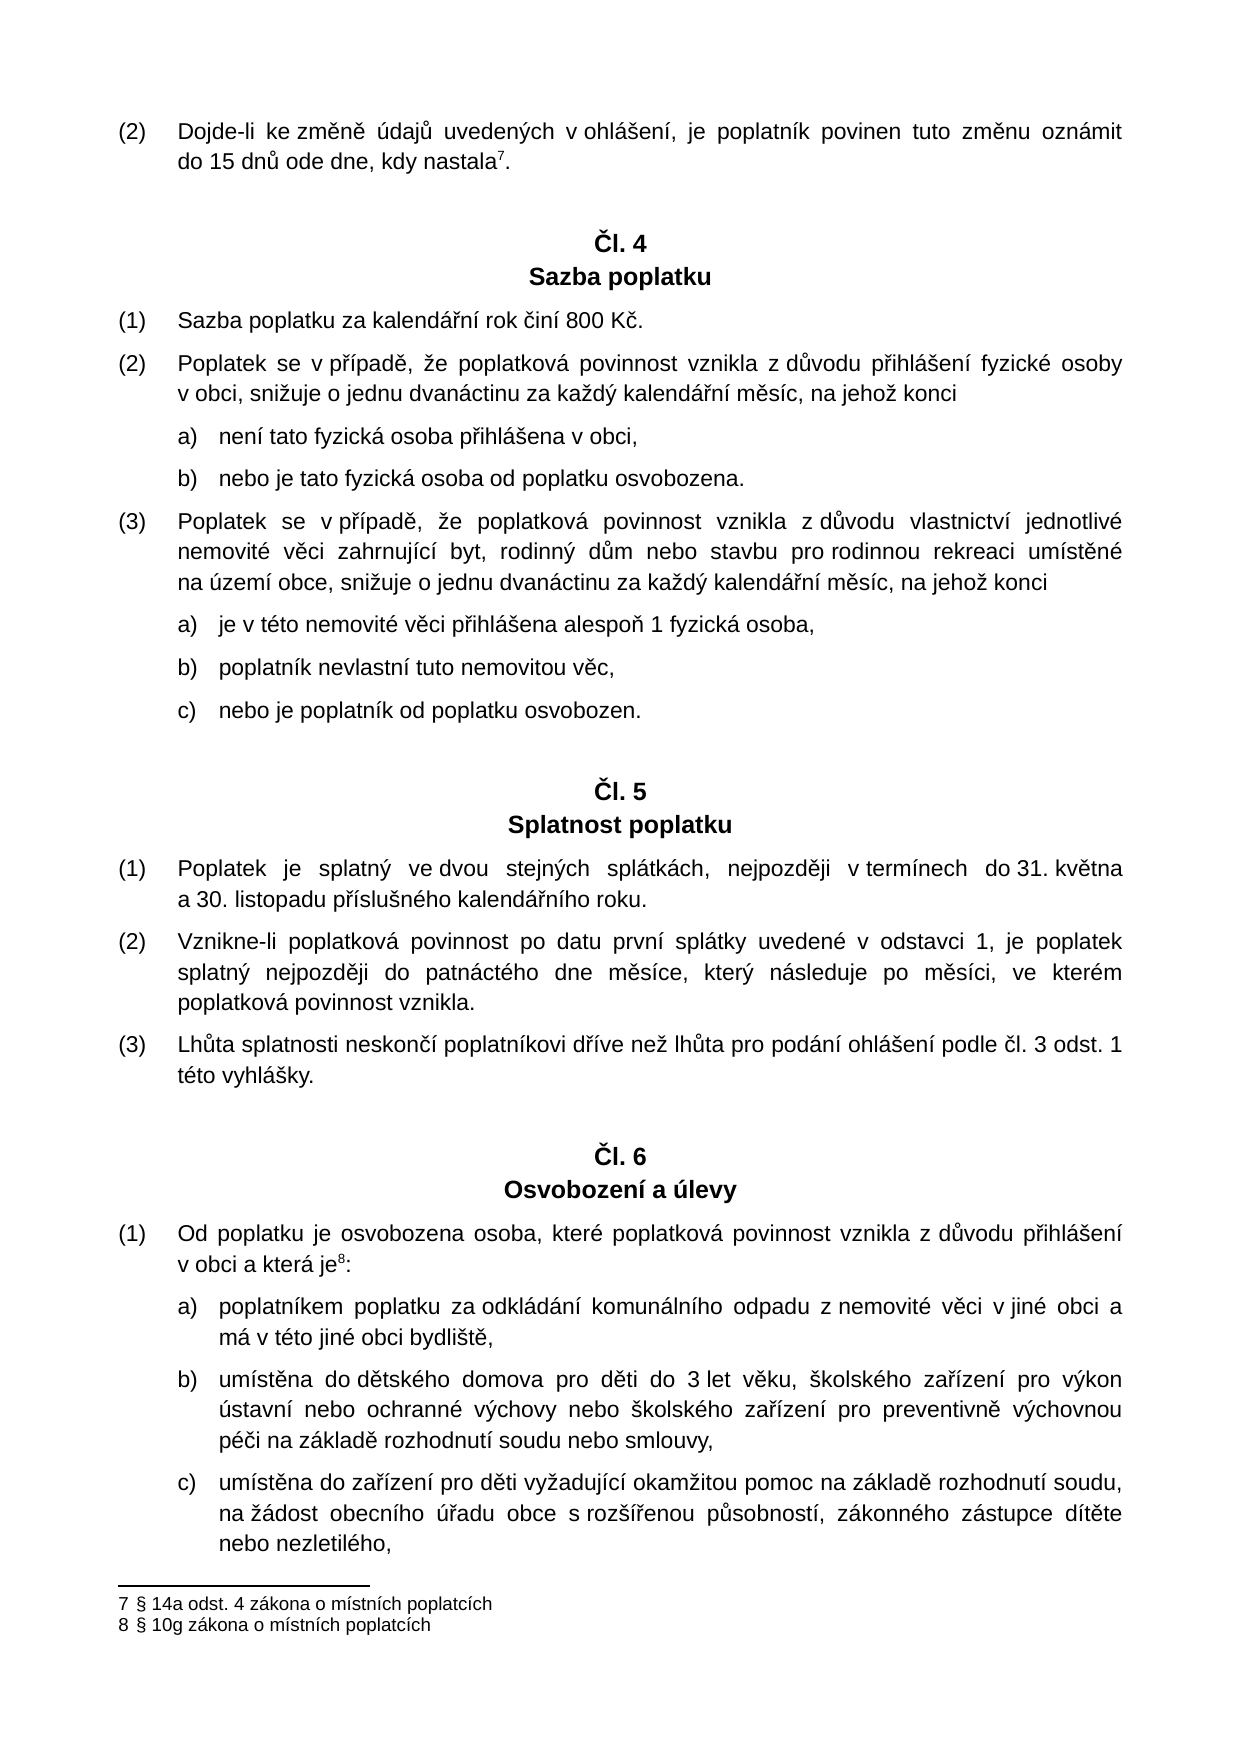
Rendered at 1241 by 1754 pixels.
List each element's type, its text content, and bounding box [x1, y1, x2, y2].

list poplatník nevlastní tuto nemovitou věc, [177, 654, 1122, 680]
list Od poplatku je osvobozena osoba, které poplatková povinnost vznikla z důvodu přihlášení v obci a která je: [118, 1220, 1122, 1277]
list nebo je poplatník od poplatku osvobozen. [177, 697, 1122, 723]
list Poplatek se v případě, že poplatková povinnost vznikla z důvodu vlastnictví jednotlivé nemovité věci zahrnující byt, rodinný dům nebo stavbu pro rodinnou rekreaci umístěné na území obce, snižuje o jednu dvanáctinu za každý kalendářní měsíc, na jehož konci [118, 508, 1122, 595]
list § 14a odst. 4 zákona o místních poplatcích [118, 1592, 1122, 1614]
list Poplatek se v případě, že poplatková povinnost vznikla z důvodu přihlášení fyzické osoby v obci, snižuje o jednu dvanáctinu za každý kalendářní měsíc, na jehož konci [118, 350, 1122, 406]
list umístěna do zařízení pro děti vyžadující okamžitou pomoc na základě rozhodnutí soudu, na žádost obecního úřadu obce s rozšířenou působností, zákonného zástupce dítěte nebo nezletilého, [177, 1469, 1122, 1556]
list Poplatek je splatný ve dvou stejných splátkách, nejpozději v termínech do 31. května a 30. listopadu příslušného kalendářního roku. [118, 855, 1122, 912]
list Vznikne-li poplatková povinnost po datu první splátky uvedené v odstavci 1, je poplatek splatný nejpozději do patnáctého dne měsíce, který následuje po měsíci, ve kterém poplatková povinnost vznikla. [118, 928, 1122, 1015]
list Sazba poplatku za kalendářní rok činí 800 Kč. [118, 307, 1122, 333]
list nebo je tato fyzická osoba od poplatku osvobozena. [177, 465, 1122, 492]
list umístěna do dětského domova pro děti do 3 let věku, školského zařízení pro výkon ústavní nebo ochranné výchovy nebo školského zařízení pro preventivně výchovnou péči na základě rozhodnutí soudu nebo smlouvy, [177, 1366, 1122, 1453]
subtitle Čl. 5 Splatnost poplatku [118, 777, 1122, 839]
subtitle Čl. 4 Sazba poplatku [118, 228, 1122, 290]
list je v této nemovité věci přihlášena alespoň 1 fyzická osoba, [177, 611, 1122, 638]
list není tato fyzická osoba přihlášena v obci, [177, 423, 1122, 449]
list § 10g zákona o místních poplatcích [118, 1614, 1122, 1635]
list poplatníkem poplatku za odkládání komunálního odpadu z nemovité věci v jiné obci a má v této jiné obci bydliště, [177, 1293, 1122, 1350]
list Dojde-li ke změně údajů uvedených v ohlášení, je poplatník povinen tuto změnu oznámit do 15 dnů ode dne, kdy nastala. [118, 118, 1122, 175]
subtitle Čl. 6 Osvobození a úlevy [118, 1142, 1122, 1204]
list Lhůta splatnosti neskončí poplatníkovi dříve než lhůta pro podání ohlášení podle čl. 3 odst. 1 této vyhlášky. [118, 1031, 1122, 1088]
